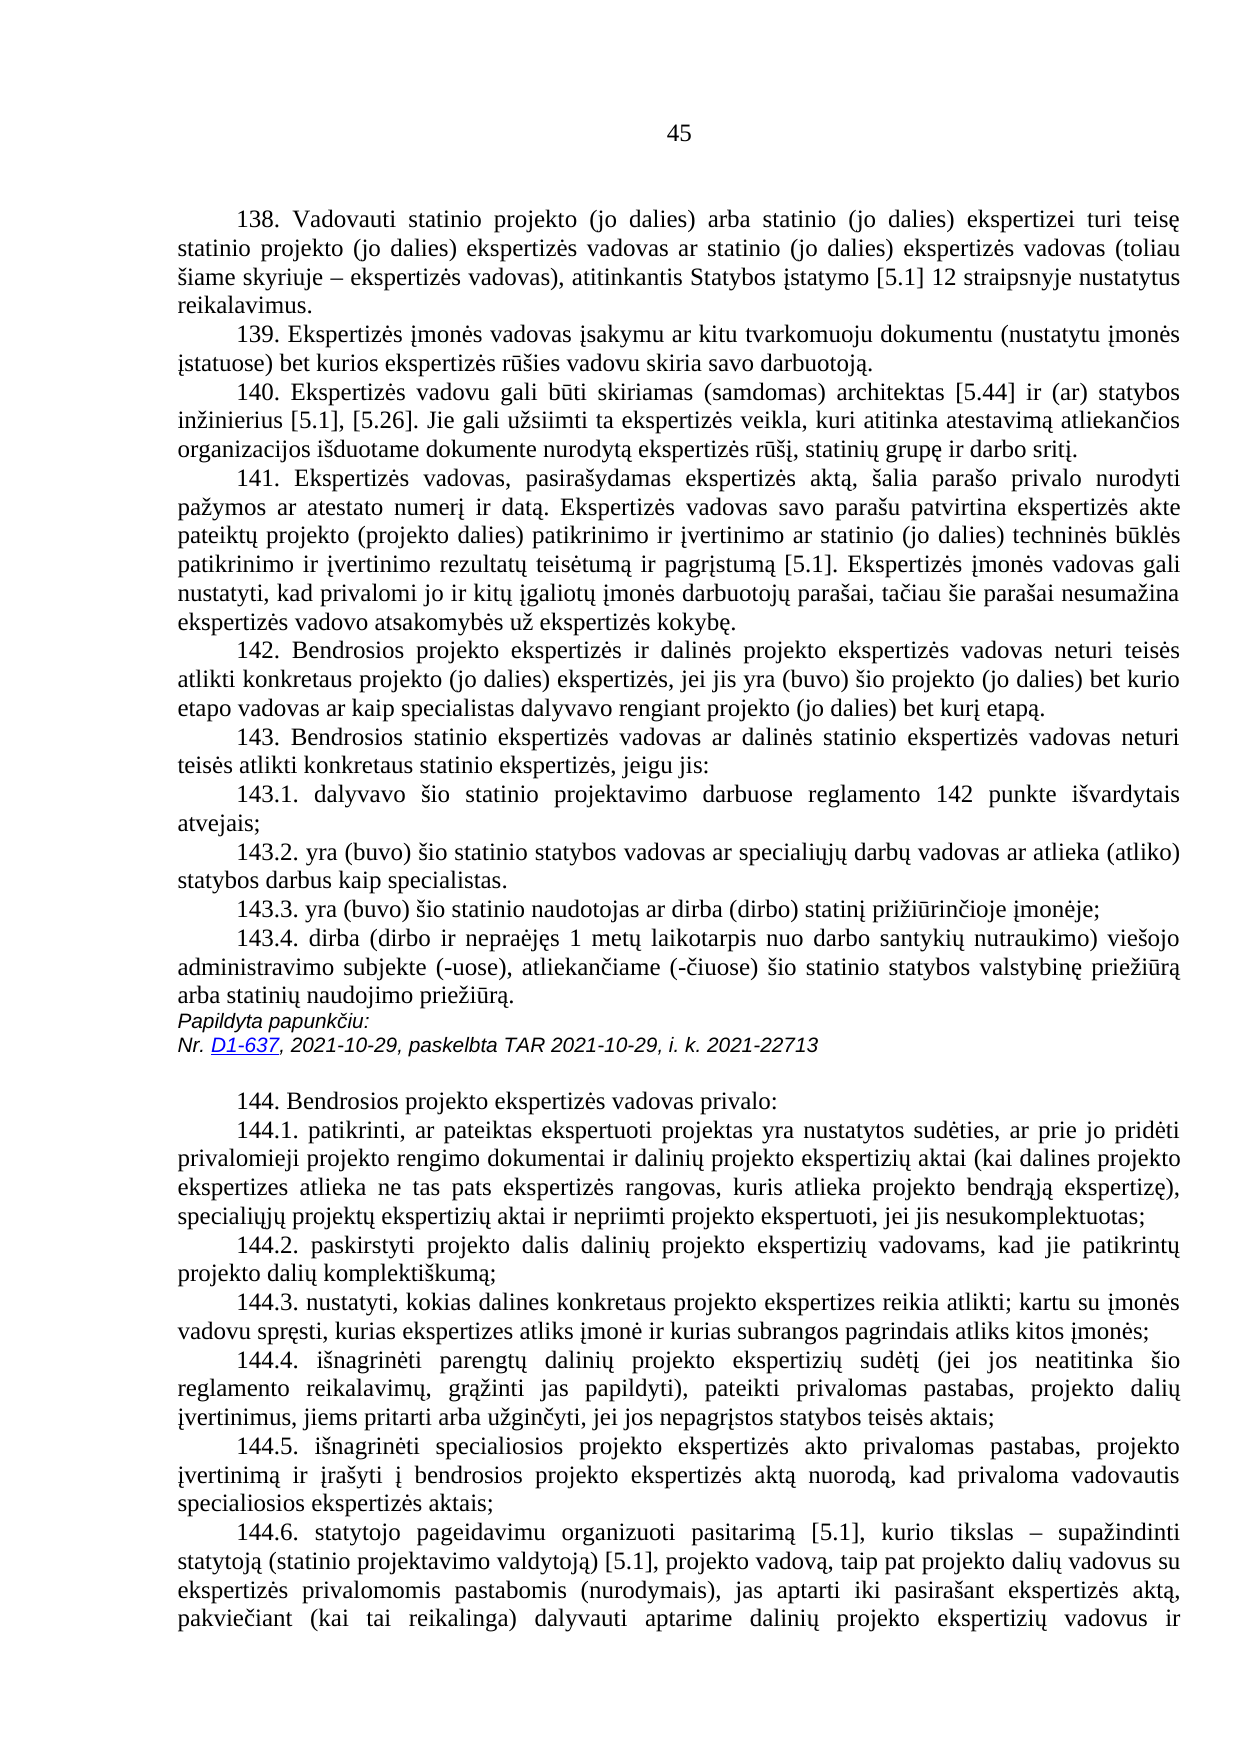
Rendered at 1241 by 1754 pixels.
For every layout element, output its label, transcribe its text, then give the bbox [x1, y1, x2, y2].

text 144.6. statytojo pageidavimu organizuoti pasitarimą [5.1], kurio tikslas – supažindinti statytoją (statinio projektavimo valdytoją) [5.1], projekto vadovą, taip pat projekto dalių vadovus su ekspertizės privalomomis pastabomis (nurodymais), jas aptarti iki pasirašant ekspertizės aktą, pakviečiant (kai tai reikalinga) dalyvauti aptarime dalinių projekto ekspertizių vadovus ir [177, 1517, 1181, 1632]
text 141. Ekspertizės vadovas, pasirašydamas ekspertizės aktą, šalia parašo privalo nurodyti pažymos ar atestato numerį ir datą. Ekspertizės vadovas savo parašu patvirtina ekspertizės akte pateiktų projekto (projekto dalies) patikrinimo ir įvertinimo ar statinio (jo dalies) techninės būklės patikrinimo ir įvertinimo rezultatų teisėtumą ir pagrįstumą [5.1]. Ekspertizės įmonės vadovas gali nustatyti, kad privalomi jo ir kitų įgaliotų įmonės darbuotojų parašai, tačiau šie parašai nesumažina ekspertizės vadovo atsakomybės už ekspertizės kokybę. [177, 463, 1181, 636]
text 143.3. yra (buvo) šio statinio naudotojas ar dirba (dirbo) statinį prižiūrinčioje įmonėje; [177, 894, 1181, 923]
text 143.4. dirba (dirbo ir nepraėjęs 1 metų laikotarpis nuo darbo santykių nutraukimo) viešojo administravimo subjekte (-uose), atliekančiame (-čiuose) šio statinio statybos valstybinę priežiūrą arba statinių naudojimo priežiūrą. [177, 923, 1181, 1009]
text 143.1. dalyvavo šio statinio projektavimo darbuose reglamento 142 punkte išvardytais atvejais; [177, 779, 1181, 837]
text 138. Vadovauti statinio projekto (jo dalies) arba statinio (jo dalies) ekspertizei turi teisę statinio projekto (jo dalies) ekspertizės vadovas ar statinio (jo dalies) ekspertizės vadovas (toliau šiame skyriuje – ekspertizės vadovas), atitinkantis Statybos įstatymo [5.1] 12 straipsnyje nustatytus reikalavimus. [177, 204, 1181, 319]
text 144. Bendrosios projekto ekspertizės vadovas privalo: [177, 1086, 1181, 1115]
text Papildyta papunkčiu: [177, 1009, 1181, 1033]
text 139. Ekspertizės įmonės vadovas įsakymu ar kitu tvarkomuoju dokumentu (nustatytu įmonės įstatuose) bet kurios ekspertizės rūšies vadovu skiria savo darbuotoją. [177, 319, 1181, 377]
text 143.2. yra (buvo) šio statinio statybos vadovas ar specialiųjų darbų vadovas ar atlieka (atliko) statybos darbus kaip specialistas. [177, 837, 1181, 894]
text 144.5. išnagrinėti specialiosios projekto ekspertizės akto privalomas pastabas, projekto įvertinimą ir įrašyti į bendrosios projekto ekspertizės aktą nuorodą, kad privaloma vadovautis specialiosios ekspertizės aktais; [177, 1431, 1181, 1517]
text 144.4. išnagrinėti parengtų dalinių projekto ekspertizių sudėtį (jei jos neatitinka šio reglamento reikalavimų, grąžinti jas papildyti), pateikti privalomas pastabas, projekto dalių įvertinimus, jiems pritarti arba užginčyti, jei jos nepagrįstos statybos teisės aktais; [177, 1345, 1181, 1431]
text 140. Ekspertizės vadovu gali būti skiriamas (samdomas) architektas [5.44] ir (ar) statybos inžinierius [5.1], [5.26]. Jie gali užsiimti ta ekspertizės veikla, kuri atitinka atestavimą atliekančios organizacijos išduotame dokumente nurodytą ekspertizės rūšį, statinių grupę ir darbo sritį. [177, 377, 1181, 463]
text 143. Bendrosios statinio ekspertizės vadovas ar dalinės statinio ekspertizės vadovas neturi teisės atlikti konkretaus statinio ekspertizės, jeigu jis: [177, 722, 1181, 779]
text 144.2. paskirstyti projekto dalis dalinių projekto ekspertizių vadovams, kad jie patikrintų projekto dalių komplektiškumą; [177, 1230, 1181, 1287]
text 144.1. patikrinti, ar pateiktas ekspertuoti projektas yra nustatytos sudėties, ar prie jo pridėti privalomieji projekto rengimo dokumentai ir dalinių projekto ekspertizių aktai (kai dalines projekto ekspertizes atlieka ne tas pats ekspertizės rangovas, kuris atlieka projekto bendrąją ekspertizę), specialiųjų projektų ekspertizių aktai ir nepriimti projekto ekspertuoti, jei jis nesukomplektuotas; [177, 1115, 1181, 1230]
text 142. Bendrosios projekto ekspertizės ir dalinės projekto ekspertizės vadovas neturi teisės atlikti konkretaus projekto (jo dalies) ekspertizės, jei jis yra (buvo) šio projekto (jo dalies) bet kurio etapo vadovas ar kaip specialistas dalyvavo rengiant projekto (jo dalies) bet kurį etapą. [177, 636, 1181, 722]
text Nr. D1-637, 2021-10-29, paskelbta TAR 2021-10-29, i. k. 2021-22713 [177, 1033, 1181, 1057]
text 144.3. nustatyti, kokias dalines konkretaus projekto ekspertizes reikia atlikti; kartu su įmonės vadovu spręsti, kurias ekspertizes atliks įmonė ir kurias subrangos pagrindais atliks kitos įmonės; [177, 1287, 1181, 1345]
